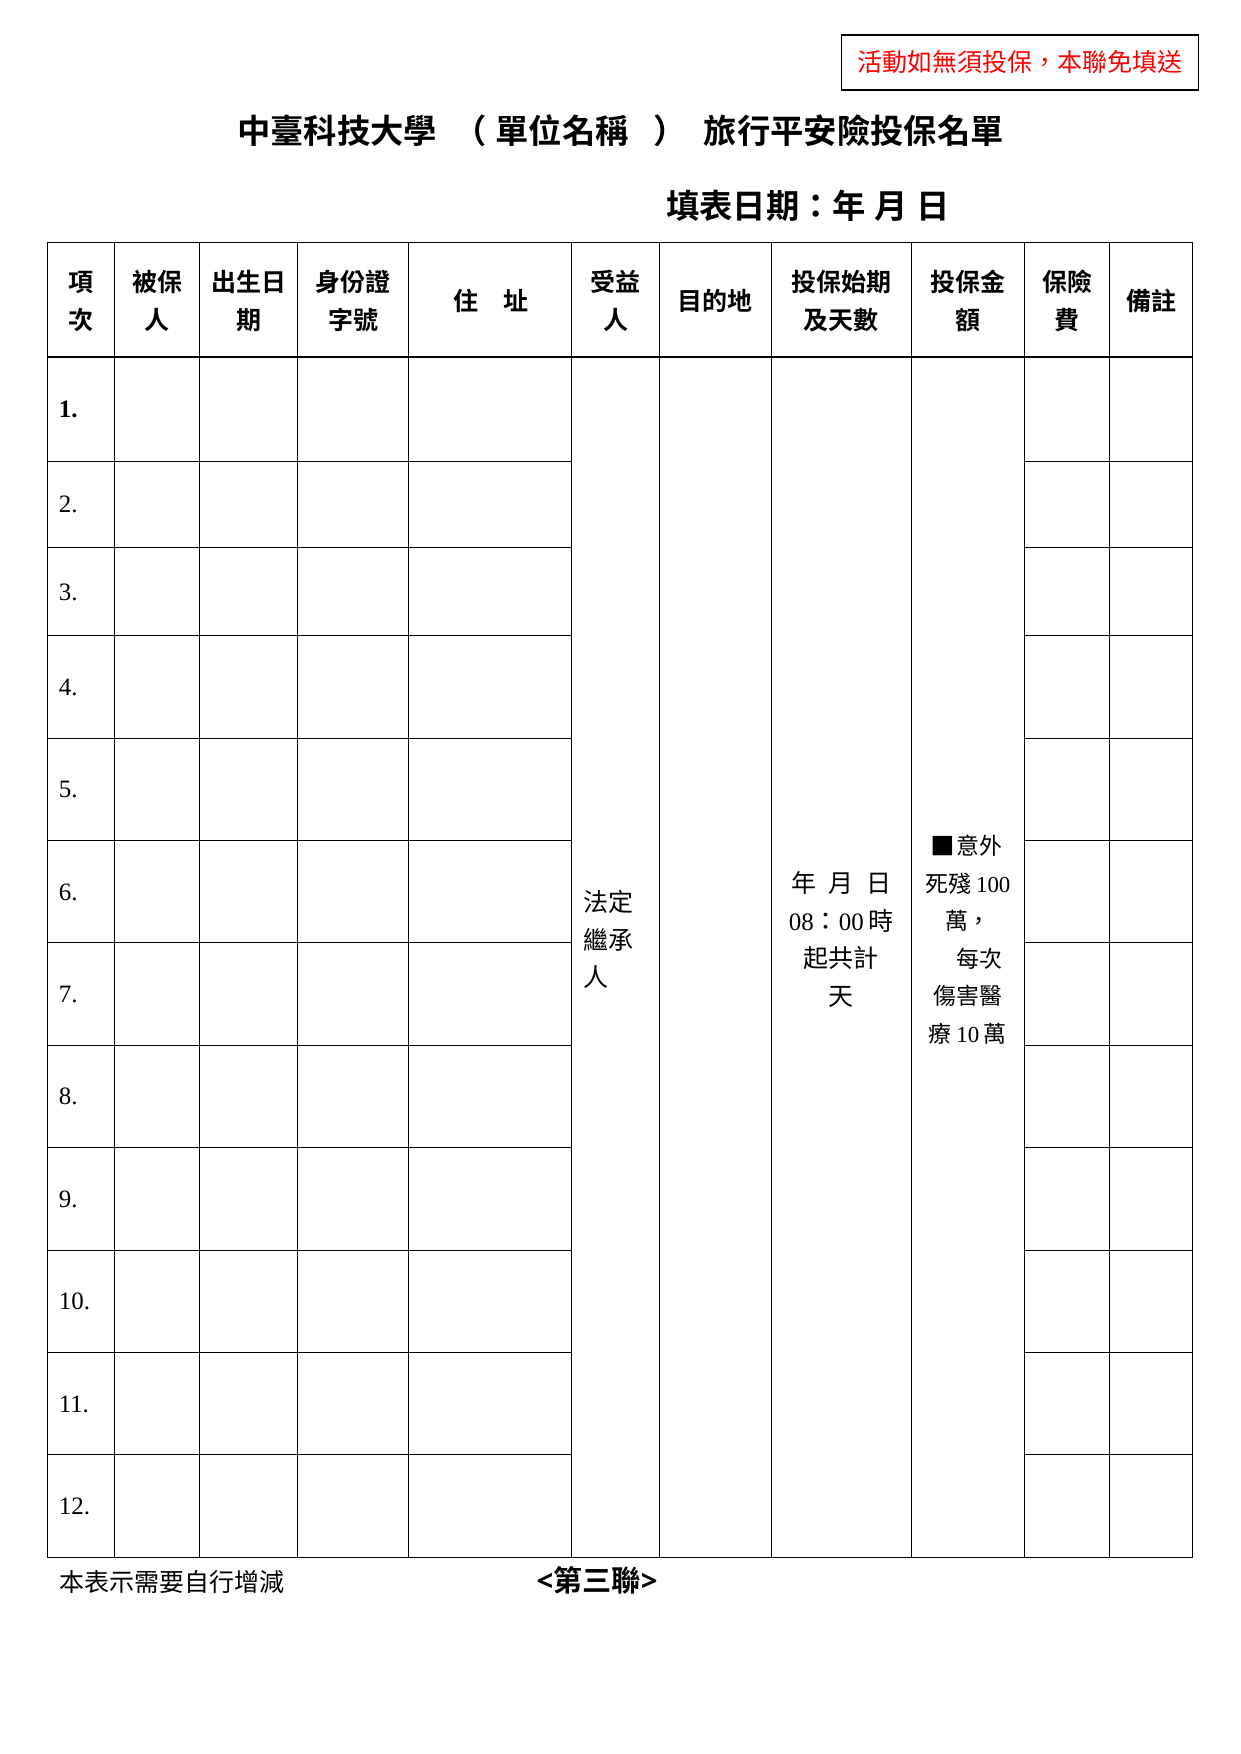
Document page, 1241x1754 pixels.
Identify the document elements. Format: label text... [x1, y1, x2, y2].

table_cell [409, 943, 571, 1045]
table_cell [298, 462, 408, 547]
table_cell [1025, 1251, 1109, 1352]
table_header 被保人 [115, 243, 199, 356]
table_cell [1025, 462, 1109, 547]
table_cell 法定繼承人 [572, 358, 659, 1557]
text 中臺科技大學 （ 單位名稱 ） 旅行平安險投保名單 [59, 92, 1181, 167]
table_cell [48, 1046, 114, 1147]
table_cell [1025, 1455, 1109, 1557]
table_header 受益人 [572, 243, 659, 356]
table_cell [409, 1353, 571, 1454]
table_cell 年 月 日08：00時起共計 天 [772, 358, 911, 1557]
table_cell [200, 1046, 297, 1147]
table_cell [1025, 943, 1109, 1045]
table_cell [1110, 739, 1192, 840]
table_cell [1110, 1148, 1192, 1249]
table_cell [115, 1046, 199, 1147]
table_cell [409, 1251, 571, 1352]
table_cell [115, 1148, 199, 1249]
table_cell [115, 943, 199, 1045]
table_cell [409, 358, 571, 461]
table_cell [660, 358, 771, 1557]
table_cell [1110, 636, 1192, 737]
table_cell [298, 739, 408, 840]
table_cell [200, 1353, 297, 1454]
table_cell [1110, 462, 1192, 547]
table_cell [200, 841, 297, 942]
table_cell [298, 636, 408, 737]
table_cell [200, 739, 297, 840]
table_cell [298, 943, 408, 1045]
table_header 備註 [1110, 243, 1192, 356]
table_cell [115, 1251, 199, 1352]
table_cell [115, 739, 199, 840]
table_cell [1025, 1148, 1109, 1249]
table_cell [200, 1251, 297, 1352]
table_header 住 址 [409, 243, 571, 356]
table_cell [298, 1046, 408, 1147]
table_cell [1110, 841, 1192, 942]
table_cell [1025, 841, 1109, 942]
table_cell [409, 739, 571, 840]
table_header 身份證字號 [298, 243, 408, 356]
table_cell [115, 1353, 199, 1454]
table_cell [1110, 548, 1192, 635]
table_cell [409, 548, 571, 635]
table_cell [1110, 1251, 1192, 1352]
table_cell [298, 1455, 408, 1557]
text 填表日期：年 月 日 [59, 167, 1181, 242]
table_cell [1025, 739, 1109, 840]
table_cell [409, 841, 571, 942]
table_cell [200, 636, 297, 737]
table_header 保險費 [1025, 243, 1109, 356]
table_cell [409, 462, 571, 547]
table_cell [115, 548, 199, 635]
table_cell [115, 358, 199, 461]
table_cell [298, 1148, 408, 1249]
table_cell [115, 1455, 199, 1557]
table_cell [1110, 358, 1192, 461]
table_cell [48, 636, 114, 737]
table_cell [48, 462, 114, 547]
table_cell [200, 943, 297, 1045]
table_cell [200, 548, 297, 635]
table_cell [115, 841, 199, 942]
table_cell [48, 1148, 114, 1249]
text 活動如無須投保，本聯免填送 [857, 43, 1183, 79]
table_cell [48, 358, 114, 461]
table_cell [298, 1353, 408, 1454]
table_cell [48, 943, 114, 1045]
table_header 投保金額 [912, 243, 1024, 356]
table_cell [48, 739, 114, 840]
table_cell [298, 358, 408, 461]
table_cell [48, 841, 114, 942]
table_cell [200, 358, 297, 461]
table_cell [48, 1455, 114, 1557]
table_cell [298, 841, 408, 942]
table_cell [1110, 1353, 1192, 1454]
table_cell [298, 1251, 408, 1352]
table_cell [409, 1148, 571, 1249]
table_cell [409, 636, 571, 737]
table_cell [298, 548, 408, 635]
table_cell 意外死殘100萬， 每次傷害醫療10萬 [912, 358, 1024, 1557]
table_cell [200, 1148, 297, 1249]
table_cell [1025, 548, 1109, 635]
table_cell [48, 548, 114, 635]
table_header 項次 [48, 243, 114, 356]
table_cell [1025, 1353, 1109, 1454]
table_header 投保始期及天數 [772, 243, 911, 356]
table_cell [48, 1251, 114, 1352]
table_cell [1110, 943, 1192, 1045]
table_cell [409, 1455, 571, 1557]
table_cell [1110, 1046, 1192, 1147]
table_header 目的地 [660, 243, 771, 356]
table_cell [1110, 1455, 1192, 1557]
table_cell [48, 1353, 114, 1454]
text 本表示需要自行增減 <第三聯> [59, 1558, 1181, 1600]
table_cell [115, 636, 199, 737]
table_cell [115, 462, 199, 547]
table_cell [1025, 1046, 1109, 1147]
table_header 出生日期 [200, 243, 297, 356]
table_cell [200, 462, 297, 547]
table_cell [1025, 636, 1109, 737]
table_cell [200, 1455, 297, 1557]
table_cell [409, 1046, 571, 1147]
table_cell [1025, 358, 1109, 461]
